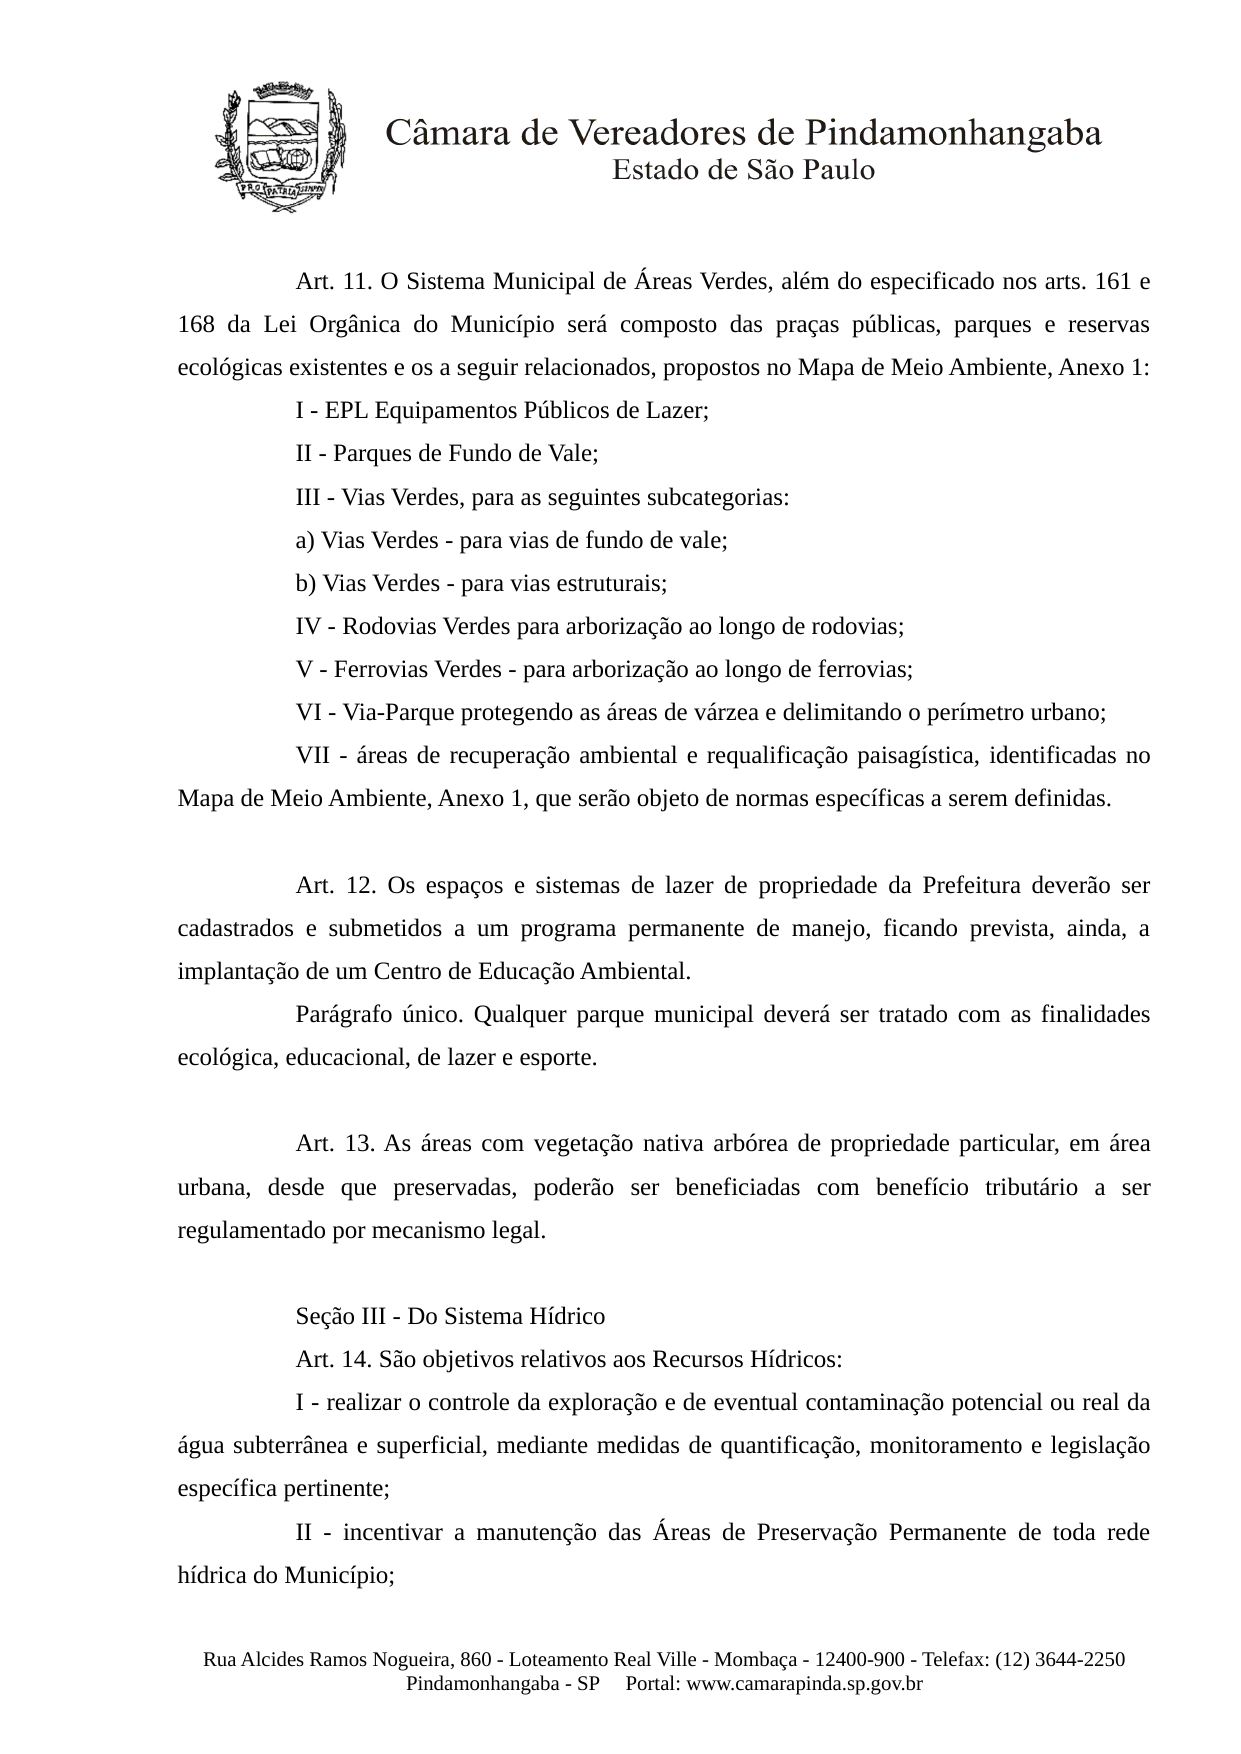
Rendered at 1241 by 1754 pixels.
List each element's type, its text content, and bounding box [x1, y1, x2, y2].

text V - Ferrovias Verdes - para arborização ao longo de ferrovias; [177, 654, 1152, 683]
text II - Parques de Fundo de Vale; [177, 438, 1152, 467]
text Art. 14. São objetivos relativos aos Recursos Hídricos: [177, 1344, 1152, 1373]
text II - incentivar a manutenção das Áreas de Preservação Permanente de toda rede hídrica do Município; [177, 1517, 1152, 1588]
text Art. 12. Os espaços e sistemas de lazer de propriedade da Prefeitura deverão ser cadastrados e submetidos a um programa permanente de manejo, ficando prevista, ainda, a implantação de um Centro de Educação Ambiental. [177, 870, 1152, 985]
text I - EPL Equipamentos Públicos de Lazer; [177, 395, 1152, 424]
text IV - Rodovias Verdes para arborização ao longo de rodovias; [177, 611, 1152, 640]
text VI - Via-Parque protegendo as áreas de várzea e delimitando o perímetro urbano; [177, 697, 1152, 726]
text Parágrafo único. Qualquer parque municipal deverá ser tratado com as finalidades ecológica, educacional, de lazer e esporte. [177, 999, 1152, 1071]
text VII - áreas de recuperação ambiental e requalificação paisagística, identificadas no Mapa de Meio Ambiente, Anexo 1, que serão objeto de normas específicas a serem definidas. [177, 740, 1152, 812]
text Art. 13. As áreas com vegetação nativa arbórea de propriedade particular, em área urbana, desde que preservadas, poderão ser beneficiadas com benefício tributário a ser regulamentado por mecanismo legal. [177, 1128, 1152, 1243]
text a) Vias Verdes - para vias de fundo de vale; [177, 525, 1152, 553]
text I - realizar o controle da exploração e de eventual contaminação potencial ou real da água subterrânea e superficial, mediante medidas de quantificação, monitoramento e legislação específica pertinente; [177, 1387, 1152, 1502]
picture [193, 68, 1135, 228]
text Art. 11. O Sistema Municipal de Áreas Verdes, além do especificado nos arts. 161 e 168 da Lei Orgânica do Município será composto das praças públicas, parques e reservas ecológicas existentes e os a seguir relacionados, propostos no Mapa de Meio Ambiente, Anexo 1: [177, 266, 1152, 381]
text Seção III - Do Sistema Hídrico [177, 1301, 1152, 1330]
text III - Vias Verdes, para as seguintes subcategorias: [177, 482, 1152, 510]
text b) Vias Verdes - para vias estruturais; [177, 568, 1152, 597]
